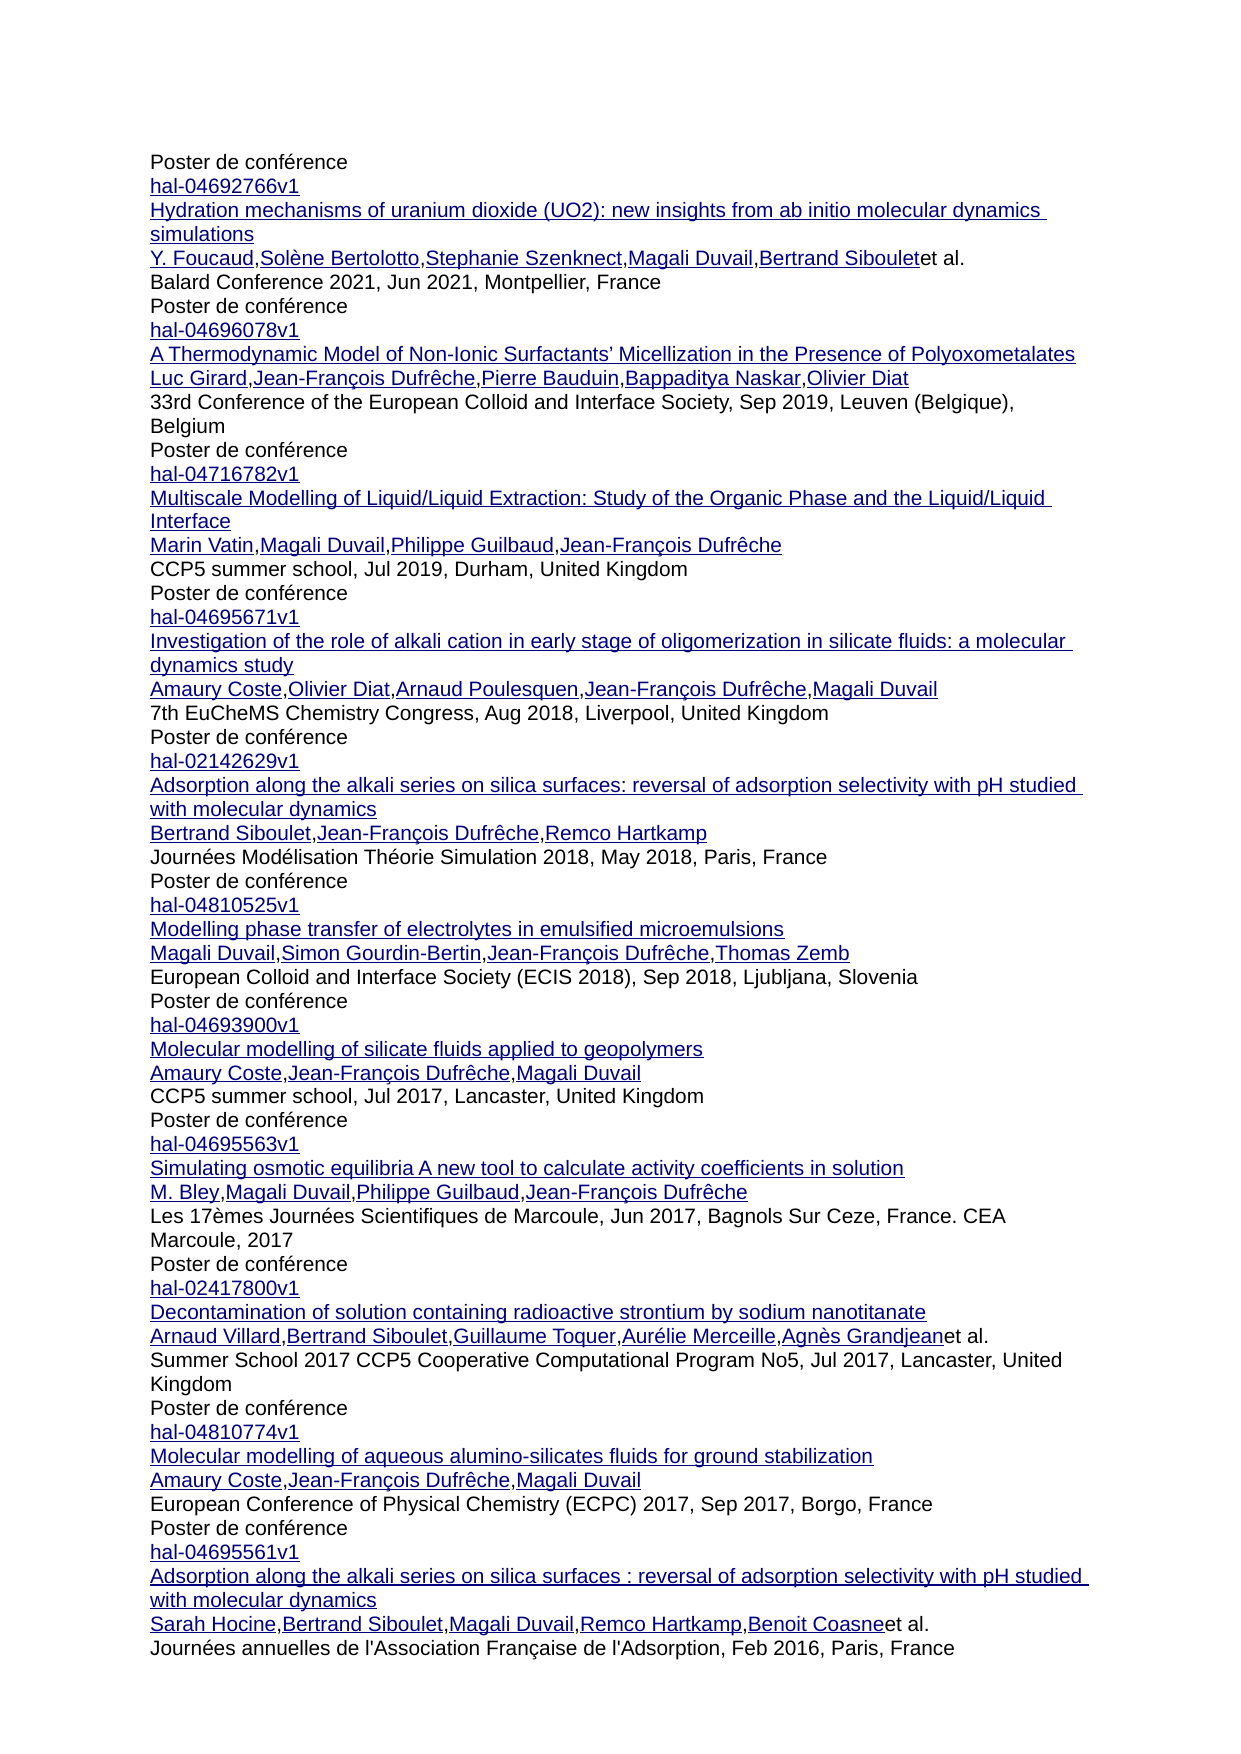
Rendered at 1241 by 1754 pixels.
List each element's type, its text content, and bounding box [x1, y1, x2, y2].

table_cell Adsorption along the alkali series on silica surfaces: reversal of adsorption selectivity with pH studied with molecular dynamics Bertrand Siboulet,Jean-François Dufrêche,Remco Hartkamp Journées Modélisation Théorie Simulation 2018, May 2018, Paris, France Poster de conférence hal-04810525v1 [150, 773, 1090, 917]
table_cell Multiscale Modelling of Liquid/Liquid Extraction: Study of the Organic Phase and the Liquid/Liquid Interface Marin Vatin,Magali Duvail,Philippe Guilbaud,Jean-François Dufrêche CCP5 summer school, Jul 2019, Durham, United Kingdom Poster de conférence hal-04695671v1 [150, 485, 1090, 629]
table_cell Molecular modelling of aqueous alumino-silicates fluids for ground stabilization Amaury Coste,Jean-François Dufrêche,Magali Duvail European Conference of Physical Chemistry (ECPC) 2017, Sep 2017, Borgo, France Poster de conférence hal-04695561v1 [150, 1444, 1090, 1563]
table_cell Adsorption along the alkali series on silica surfaces : reversal of adsorption selectivity with pH studied with molecular dynamics Sarah Hocine,Bertrand Siboulet,Magali Duvail,Remco Hartkamp,Benoit Coasneet al. Journées annuelles de l'Association Française de l'Adsorption, Feb 2016, Paris, France [150, 1564, 1090, 1659]
table_cell Hydration mechanisms of uranium dioxide (UO2): new insights from ab initio molecular dynamics simulations Y. Foucaud,Solène Bertolotto,Stephanie Szenknect,Magali Duvail,Bertrand Sibouletet al. Balard Conference 2021, Jun 2021, Montpellier, France Poster de conférence hal-04696078v1 [150, 198, 1090, 342]
table_cell Decontamination of solution containing radioactive strontium by sodium nanotitanate Arnaud Villard,Bertrand Siboulet,Guillaume Toquer,Aurélie Merceille,Agnès Grandjeanet al. Summer School 2017 CCP5 Cooperative Computational Program No5, Jul 2017, Lancaster, United Kingdom Poster de conférence hal-04810774v1 [150, 1300, 1090, 1444]
table_cell A Thermodynamic Model of Non-Ionic Surfactants’ Micellization in the Presence of Polyoxometalates Luc Girard,Jean-François Dufrêche,Pierre Bauduin,Bappaditya Naskar,Olivier Diat 33rd Conference of the European Colloid and Interface Society, Sep 2019, Leuven (Belgique), Belgium Poster de conférence hal-04716782v1 [150, 342, 1090, 485]
table_cell Simulating osmotic equilibria A new tool to calculate activity coefficients in solution M. Bley,Magali Duvail,Philippe Guilbaud,Jean-François Dufrêche Les 17èmes Journées Scientifiques de Marcoule, Jun 2017, Bagnols Sur Ceze, France. CEA Marcoule, 2017 Poster de conférence hal-02417800v1 [150, 1156, 1090, 1300]
table_cell Investigation of the role of alkali cation in early stage of oligomerization in silicate fluids: a molecular dynamics study Amaury Coste,Olivier Diat,Arnaud Poulesquen,Jean-François Dufrêche,Magali Duvail 7th EuCheMS Chemistry Congress, Aug 2018, Liverpool, United Kingdom Poster de conférence hal-02142629v1 [150, 629, 1090, 773]
table_cell Molecular modelling of silicate fluids applied to geopolymers Amaury Coste,Jean-François Dufrêche,Magali Duvail CCP5 summer school, Jul 2017, Lancaster, United Kingdom Poster de conférence hal-04695563v1 [150, 1036, 1090, 1156]
table_cell Poster de conférence hal-04692766v1 [150, 150, 1090, 198]
table_cell Modelling phase transfer of electrolytes in emulsified microemulsions Magali Duvail,Simon Gourdin-Bertin,Jean-François Dufrêche,Thomas Zemb European Colloid and Interface Society (ECIS 2018), Sep 2018, Ljubljana, Slovenia Poster de conférence hal-04693900v1 [150, 917, 1090, 1036]
